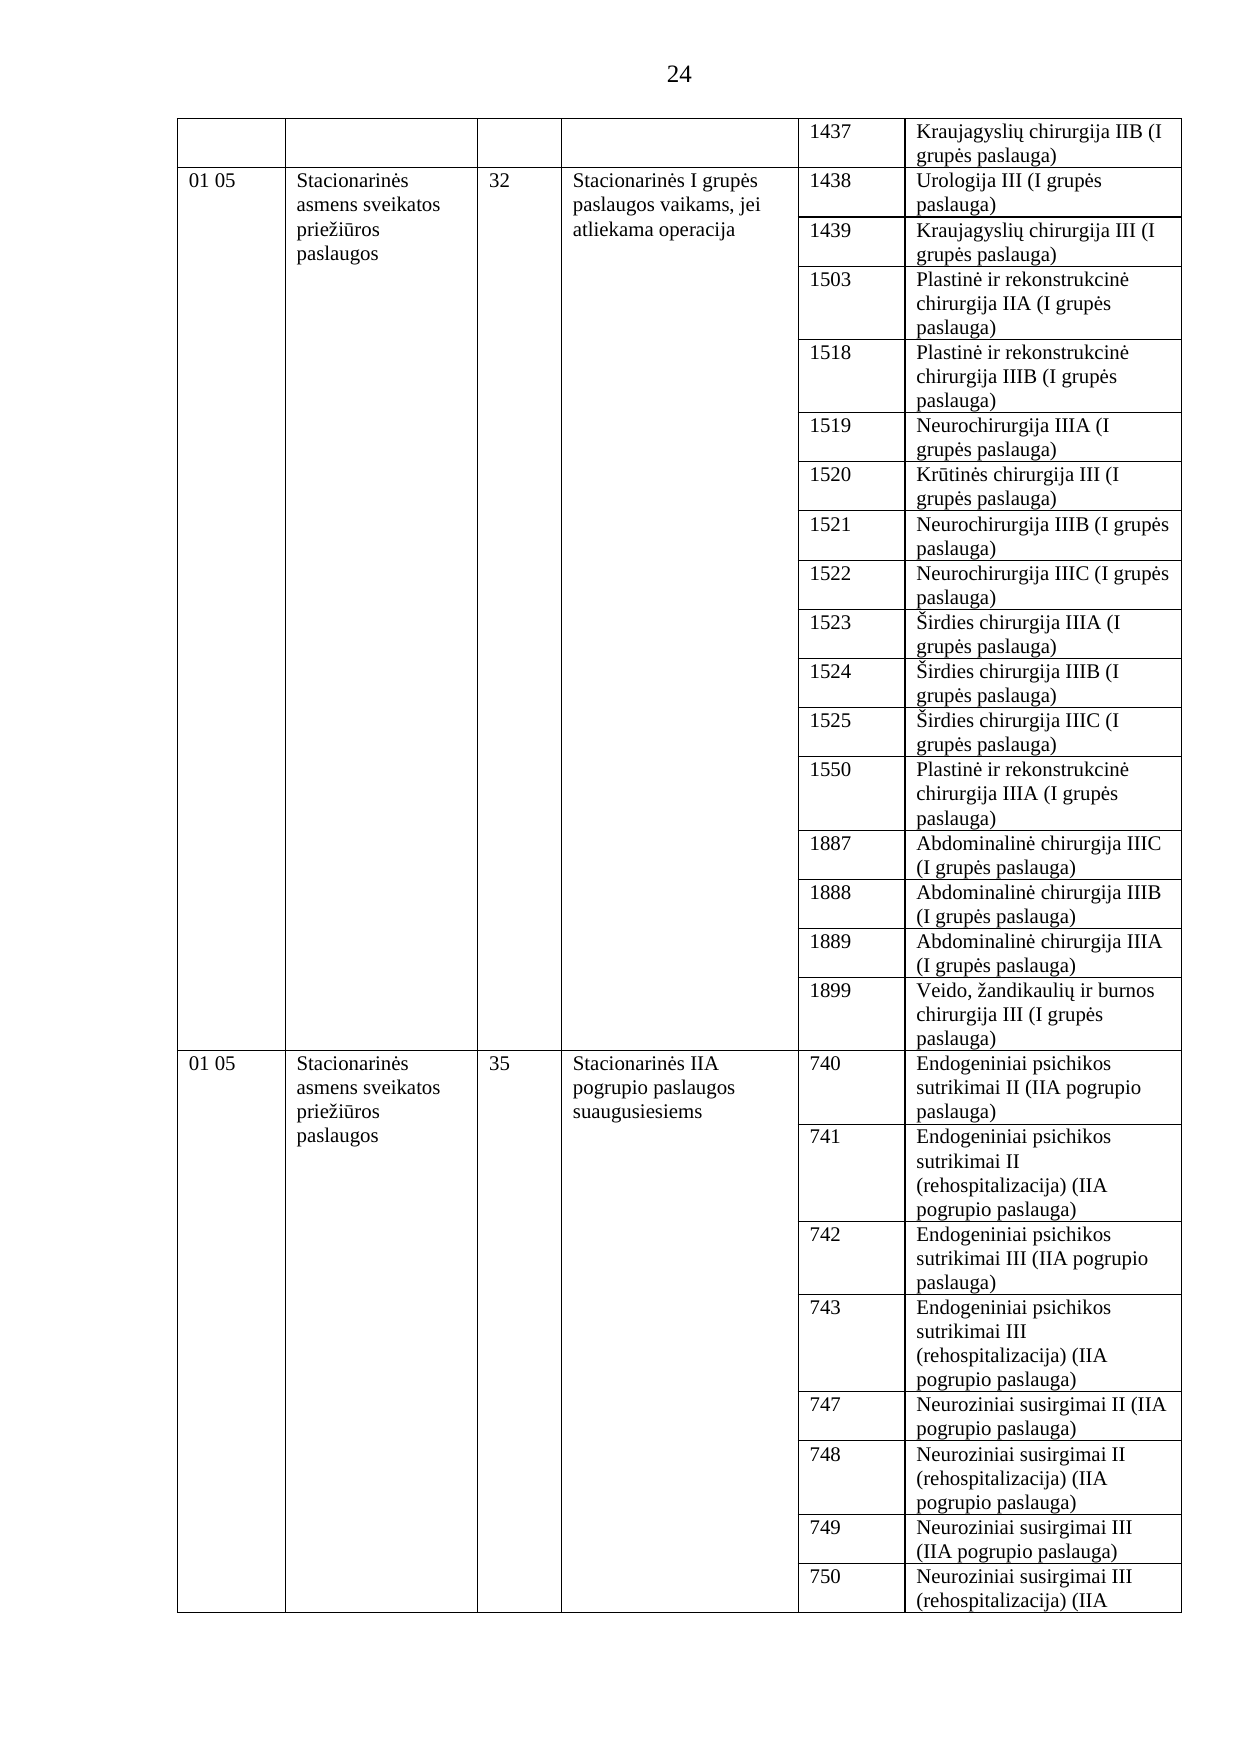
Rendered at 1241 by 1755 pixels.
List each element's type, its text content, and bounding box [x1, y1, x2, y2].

table_cell 1439 [799, 218, 904, 266]
table_cell 742 [799, 1222, 904, 1294]
table_cell Širdies chirurgija IIIA (I grupės paslauga) [906, 610, 1181, 658]
table_cell 1520 [799, 462, 904, 510]
table_cell 01 05 [178, 1051, 285, 1612]
table_cell Kraujagyslių chirurgija IIB (I grupės paslauga) [906, 119, 1181, 167]
table_cell [286, 119, 477, 167]
table_cell Stacionarinės asmens sveikatos priežiūros paslaugos [286, 1051, 477, 1612]
table_cell 741 [799, 1125, 904, 1221]
table_cell 748 [799, 1441, 904, 1514]
table_cell 1521 [799, 511, 904, 559]
table_cell Neuroziniai susirgimai II (rehospitalizacija) (IIA pogrupio paslauga) [906, 1441, 1181, 1514]
table_cell Neuroziniai susirgimai III (IIA pogrupio paslauga) [906, 1515, 1181, 1563]
table_cell 1519 [799, 413, 904, 461]
table_cell Neuroziniai susirgimai II (IIA pogrupio paslauga) [906, 1392, 1181, 1440]
table_cell Plastinė ir rekonstrukcinė chirurgija IIA (I grupės paslauga) [906, 267, 1181, 339]
table_cell 1437 [799, 119, 904, 167]
table_cell 1522 [799, 561, 904, 609]
table_cell 743 [799, 1295, 904, 1391]
table_cell Endogeniniai psichikos sutrikimai II (rehospitalizacija) (IIA pogrupio paslauga) [906, 1125, 1181, 1221]
table_cell 1524 [799, 659, 904, 707]
table_cell 740 [799, 1051, 904, 1123]
table_cell Plastinė ir rekonstrukcinė chirurgija IIIA (I grupės paslauga) [906, 757, 1181, 829]
table_cell Endogeniniai psichikos sutrikimai III (rehospitalizacija) (IIA pogrupio paslauga) [906, 1295, 1181, 1391]
table_cell 1438 [799, 168, 904, 216]
table_cell Kraujagyslių chirurgija III (I grupės paslauga) [906, 218, 1181, 266]
table_cell Neurochirurgija IIIA (I grupės paslauga) [906, 413, 1181, 461]
table_cell 1550 [799, 757, 904, 829]
table_cell 749 [799, 1515, 904, 1563]
table_cell 750 [799, 1564, 904, 1612]
table_cell 35 [478, 1051, 561, 1612]
table_cell [178, 119, 285, 167]
table_cell 747 [799, 1392, 904, 1440]
table_cell Veido, žandikaulių ir burnos chirurgija III (I grupės paslauga) [906, 978, 1181, 1050]
table_cell Endogeniniai psichikos sutrikimai II (IIA pogrupio paslauga) [906, 1051, 1181, 1123]
table_cell Stacionarinės I grupės paslaugos vaikams, jei atliekama operacija [562, 168, 798, 1050]
table_cell Plastinė ir rekonstrukcinė chirurgija IIIB (I grupės paslauga) [906, 340, 1181, 412]
table_cell Neurochirurgija IIIC (I grupės paslauga) [906, 561, 1181, 609]
table_cell 01 05 [178, 168, 285, 1050]
table_cell Stacionarinės asmens sveikatos priežiūros paslaugos [286, 168, 477, 1050]
table_cell 1518 [799, 340, 904, 412]
table_cell Abdominalinė chirurgija IIIB (I grupės paslauga) [906, 880, 1181, 928]
table_cell [478, 119, 561, 167]
table_cell Širdies chirurgija IIIB (I grupės paslauga) [906, 659, 1181, 707]
table_cell Abdominalinė chirurgija IIIC (I grupės paslauga) [906, 831, 1181, 879]
table_cell 1899 [799, 978, 904, 1050]
table_cell 1503 [799, 267, 904, 339]
table_cell 32 [478, 168, 561, 1050]
table_cell Stacionarinės IIA pogrupio paslaugos suaugusiesiems [562, 1051, 798, 1612]
table_cell Krūtinės chirurgija III (I grupės paslauga) [906, 462, 1181, 510]
table_cell Endogeniniai psichikos sutrikimai III (IIA pogrupio paslauga) [906, 1222, 1181, 1294]
table_cell 1525 [799, 708, 904, 756]
table_cell 1523 [799, 610, 904, 658]
table_cell [562, 119, 798, 167]
table_cell Neuroziniai susirgimai III (rehospitalizacija) (IIA [906, 1564, 1181, 1612]
table_cell 1888 [799, 880, 904, 928]
table_cell Urologija III (I grupės paslauga) [906, 168, 1181, 216]
table_cell 1889 [799, 929, 904, 977]
table_cell 1887 [799, 831, 904, 879]
table_cell Širdies chirurgija IIIC (I grupės paslauga) [906, 708, 1181, 756]
table_cell Abdominalinė chirurgija IIIA (I grupės paslauga) [906, 929, 1181, 977]
table_cell Neurochirurgija IIIB (I grupės paslauga) [906, 511, 1181, 559]
